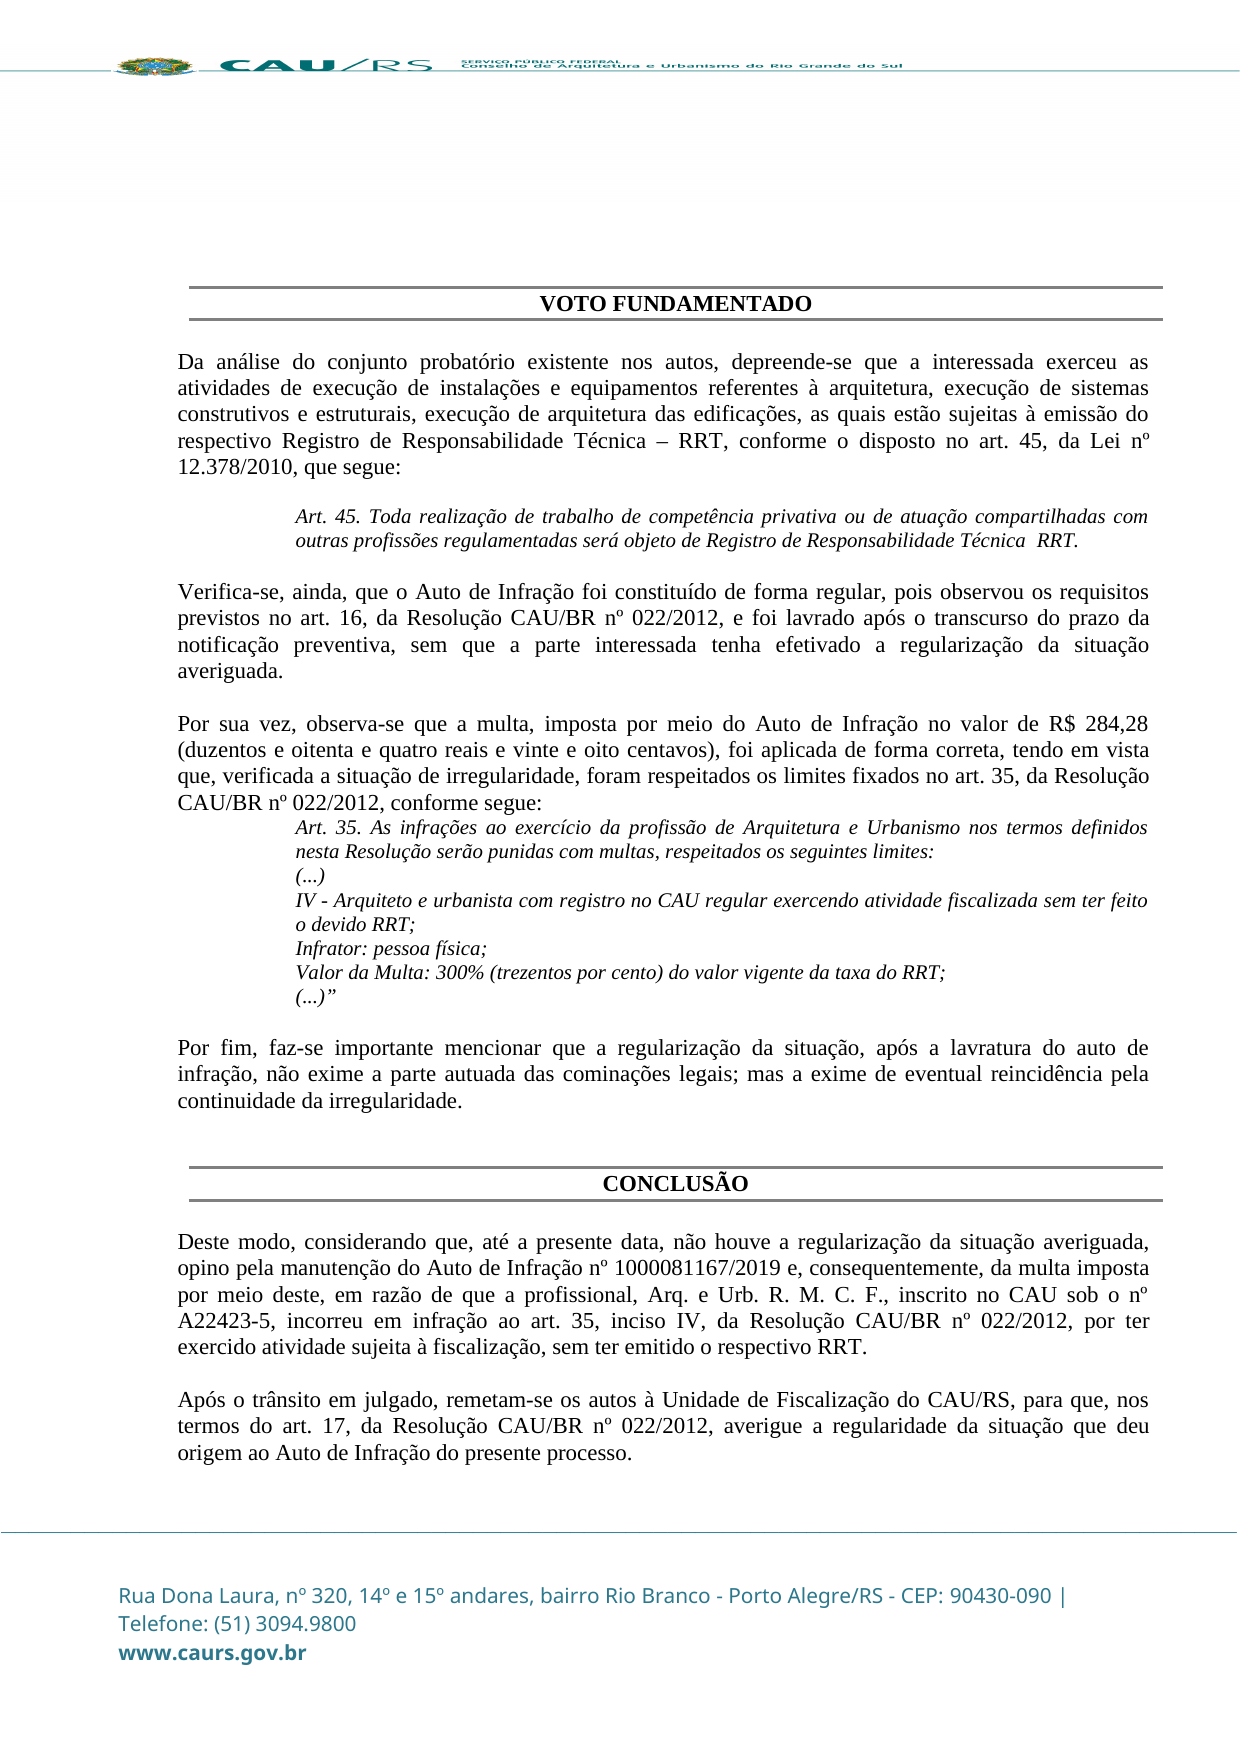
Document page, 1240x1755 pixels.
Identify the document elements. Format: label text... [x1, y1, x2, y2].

text Por sua vez, observa-se que a multa, imposta por meio do Auto de Infração no valor de R$ 284,28 (duzentos e oitenta e quatro reais e vinte e oito centavos), foi aplicada de forma correta, tendo em vista que, verificada a situação de irregularidade, foram respeitados os limites fixados no art. 35, da Resolução CAU/BR nº 022/2012, conforme segue: [177, 710, 1151, 815]
text (...) [295, 863, 1151, 887]
text Após o trânsito em julgado, remetam-se os autos à Unidade de Fiscalização do CAU/RS, para que, nos termos do art. 17, da Resolução CAU/BR nº 022/2012, averigue a regularidade da situação que deu origem ao Auto de Infração do presente processo. [177, 1386, 1151, 1465]
text Valor da Multa: 300% (trezentos por cento) do valor vigente da taxa do RRT; [295, 960, 1151, 984]
text Infrator: pessoa física; [295, 936, 1151, 960]
text Deste modo, considerando que, até a presente data, não houve a regularização da situação averiguada, opino pela manutenção do Auto de Infração nº 1000081167/2019 e, consequentemente, da multa imposta por meio deste, em razão de que a profissional, Arq. e Urb. R. M. C. F., inscrito no CAU sob o nº A22423-5, incorreu em infração ao art. 35, inciso IV, da Resolução CAU/BR nº 022/2012, por ter exercido atividade sujeita à fiscalização, sem ter emitido o respectivo RRT. [177, 1228, 1151, 1360]
text Art. 35. As infrações ao exercício da profissão de Arquitetura e Urbanismo nos termos definidos nesta Resolução serão punidas com multas, respeitados os seguintes limites: [295, 815, 1151, 863]
text Da análise do conjunto probatório existente nos autos, depreende-se que a interessada exerceu as atividades de execução de instalações e equipamentos referentes à arquitetura, execução de sistemas construtivos e estruturais, execução de arquitetura das edificações, as quais estão sujeitas à emissão do respectivo Registro de Responsabilidade Técnica – RRT, conforme o disposto no art. 45, da Lei nº 12.378/2010, que segue: [177, 348, 1151, 479]
text Art. 45. Toda realização de trabalho de competência privativa ou de atuação compartilhadas com outras profissões regulamentadas será objeto de Registro de Responsabilidade Técnica ­ RRT. [295, 504, 1151, 552]
text IV - Arquiteto e urbanista com registro no CAU regular exercendo atividade fiscalizada sem ter feito o devido RRT; [295, 887, 1151, 936]
text Por fim, faz-se importante mencionar que a regularização da situação, após a lavratura do auto de infração, não exime a parte autuada das cominações legais; mas a exime de eventual reincidência pela continuidade da irregularidade. [177, 1034, 1151, 1113]
text Verifica-se, ainda, que o Auto de Infração foi constituído de forma regular, pois observou os requisitos previstos no art. 16, da Resolução CAU/BR nº 022/2012, e foi lavrado após o transcurso do prazo da notificação preventiva, sem que a parte interessada tenha efetivado a regularização da situação averiguada. [177, 578, 1151, 683]
text (...)” [295, 984, 1151, 1008]
table_header CONCLUSÃO [189, 1169, 1163, 1198]
table_header VOTO FUNDAMENTADO [189, 289, 1163, 318]
